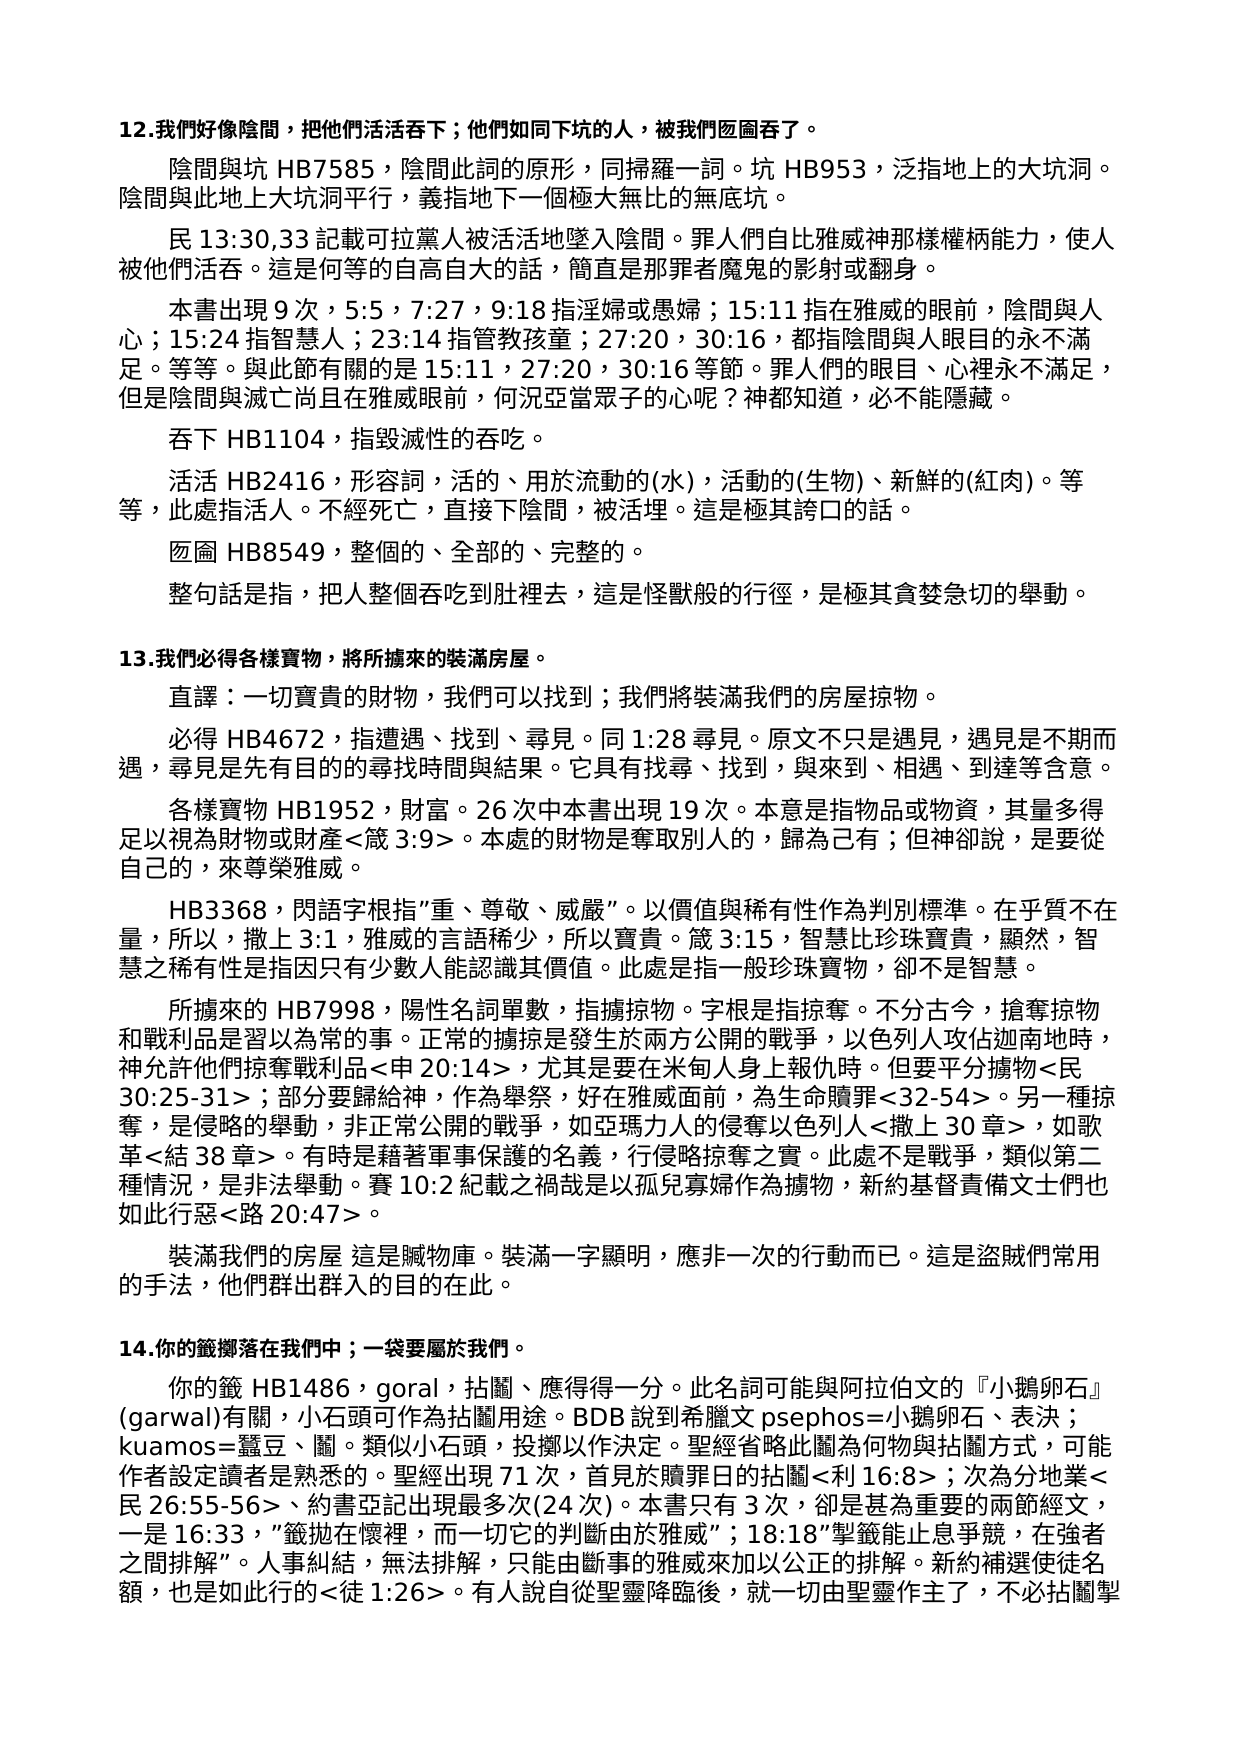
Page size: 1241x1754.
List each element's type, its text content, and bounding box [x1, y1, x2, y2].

text 你的籤 HB1486，goral，拈鬮、應得得一分。此名詞可能與阿拉伯文的『小鵝卵石』(garwal)有關，小石頭可作為拈鬮用途。BDB說到希臘文psephos=小鵝卵石、表決；kuamos=蠶豆、鬮。類似小石頭，投擲以作決定。聖經省略此鬮為何物與拈鬮方式，可能作者設定讀者是熟悉的。聖經出現71次，首見於贖罪日的拈鬮<利16:8>；次為分地業<民26:55-56>、約書亞記出現最多次(24次)。本書只有3次，卻是甚為重要的兩節經文，一是16:33，”籤拋在懷裡，而一切它的判斷由於雅威”；18:18”掣籤能止息爭競，在強者之間排解”。人事糾結，無法排解，只能由斷事的雅威來加以公正的排解。新約補選使徒名額，也是如此行的<徒1:26>。有人說自從聖靈降臨後，就一切由聖靈作主了，不必拈鬮掣 [118, 1374, 1122, 1608]
text 裝滿我們的房屋 這是贓物庫。裝滿一字顯明，應非一次的行動而已。這是盜賊們常用的手法，他們群出群入的目的在此。 [118, 1242, 1122, 1300]
subtitle 12.我們好像陰間，把他們活活吞下；他們如同下坑的人，被我們匢圇吞了。 [118, 118, 1122, 142]
subtitle 14.你的籤擲落在我們中；一袋要屬於我們。 [118, 1337, 1122, 1362]
text HB3368，閃語字根指”重、尊敬、威嚴”。以價值與稀有性作為判別標準。在乎質不在量，所以，撒上3:1，雅威的言語稀少，所以寶貴。箴3:15，智慧比珍珠寶貴，顯然，智慧之稀有性是指因只有少數人能認識其價值。此處是指一般珍珠寶物，卻不是智慧。 [118, 896, 1122, 983]
text 活活 HB2416，形容詞，活的、用於流動的(水)，活動的(生物)、新鮮的(紅肉)。等等，此處指活人。不經死亡，直接下陰間，被活埋。這是極其誇口的話。 [118, 467, 1122, 526]
text 陰間與坑 HB7585，陰間此詞的原形，同掃羅一詞。坑 HB953，泛指地上的大坑洞。陰間與此地上大坑洞平行，義指地下一個極大無比的無底坑。 [118, 155, 1122, 213]
text 吞下 HB1104，指毀滅性的吞吃。 [118, 426, 1122, 455]
text 整句話是指，把人整個吞吃到肚裡去，這是怪獸般的行徑，是極其貪婪急切的舉動。 [118, 580, 1122, 609]
text 必得 HB4672，指遭遇、找到、尋見。同1:28尋見。原文不只是遇見，遇見是不期而遇，尋見是先有目的的尋找時間與結果。它具有找尋、找到，與來到、相遇、到達等含意。 [118, 725, 1122, 783]
text 各樣寶物 HB1952，財富。26次中本書出現19次。本意是指物品或物資，其量多得足以視為財物或財產<箴3:9>。本處的財物是奪取別人的，歸為己有；但神卻說，是要從自己的，來尊榮雅威。 [118, 796, 1122, 883]
text 直譯：一切寶貴的財物，我們可以找到；我們將裝滿我們的房屋掠物。 [118, 683, 1122, 712]
text 匢圇 HB8549，整個的、全部的、完整的。 [118, 538, 1122, 567]
subtitle 13.我們必得各樣寶物，將所擄來的裝滿房屋。 [118, 647, 1122, 671]
text 民13:30,33記載可拉黨人被活活地墜入陰間。罪人們自比雅威神那樣權柄能力，使人被他們活吞。這是何等的自高自大的話，簡直是那罪者魔鬼的影射或翻身。 [118, 226, 1122, 284]
text 本書出現9次，5:5，7:27，9:18指淫婦或愚婦；15:11指在雅威的眼前，陰間與人心；15:24指智慧人；23:14指管教孩童；27:20，30:16，都指陰間與人眼目的永不滿足。等等。與此節有關的是15:11，27:20，30:16等節。罪人們的眼目、心裡永不滿足，但是陰間與滅亡尚且在雅威眼前，何況亞當眾子的心呢？神都知道，必不能隱藏。 [118, 297, 1122, 413]
text 所擄來的 HB7998，陽性名詞單數，指擄掠物。字根是指掠奪。不分古今，搶奪掠物和戰利品是習以為常的事。正常的擄掠是發生於兩方公開的戰爭，以色列人攻佔迦南地時，神允許他們掠奪戰利品<申20:14>，尤其是要在米甸人身上報仇時。但要平分擄物<民30:25-31>；部分要歸給神，作為舉祭，好在雅威面前，為生命贖罪<32-54>。另一種掠奪，是侵略的舉動，非正常公開的戰爭，如亞瑪力人的侵奪以色列人<撒上30章>，如歌革<結38章>。有時是藉著軍事保護的名義，行侵略掠奪之實。此處不是戰爭，類似第二種情況，是非法舉動。賽10:2紀載之禍哉是以孤兒寡婦作為擄物，新約基督責備文士們也如此行惡<路20:47>。 [118, 996, 1122, 1229]
